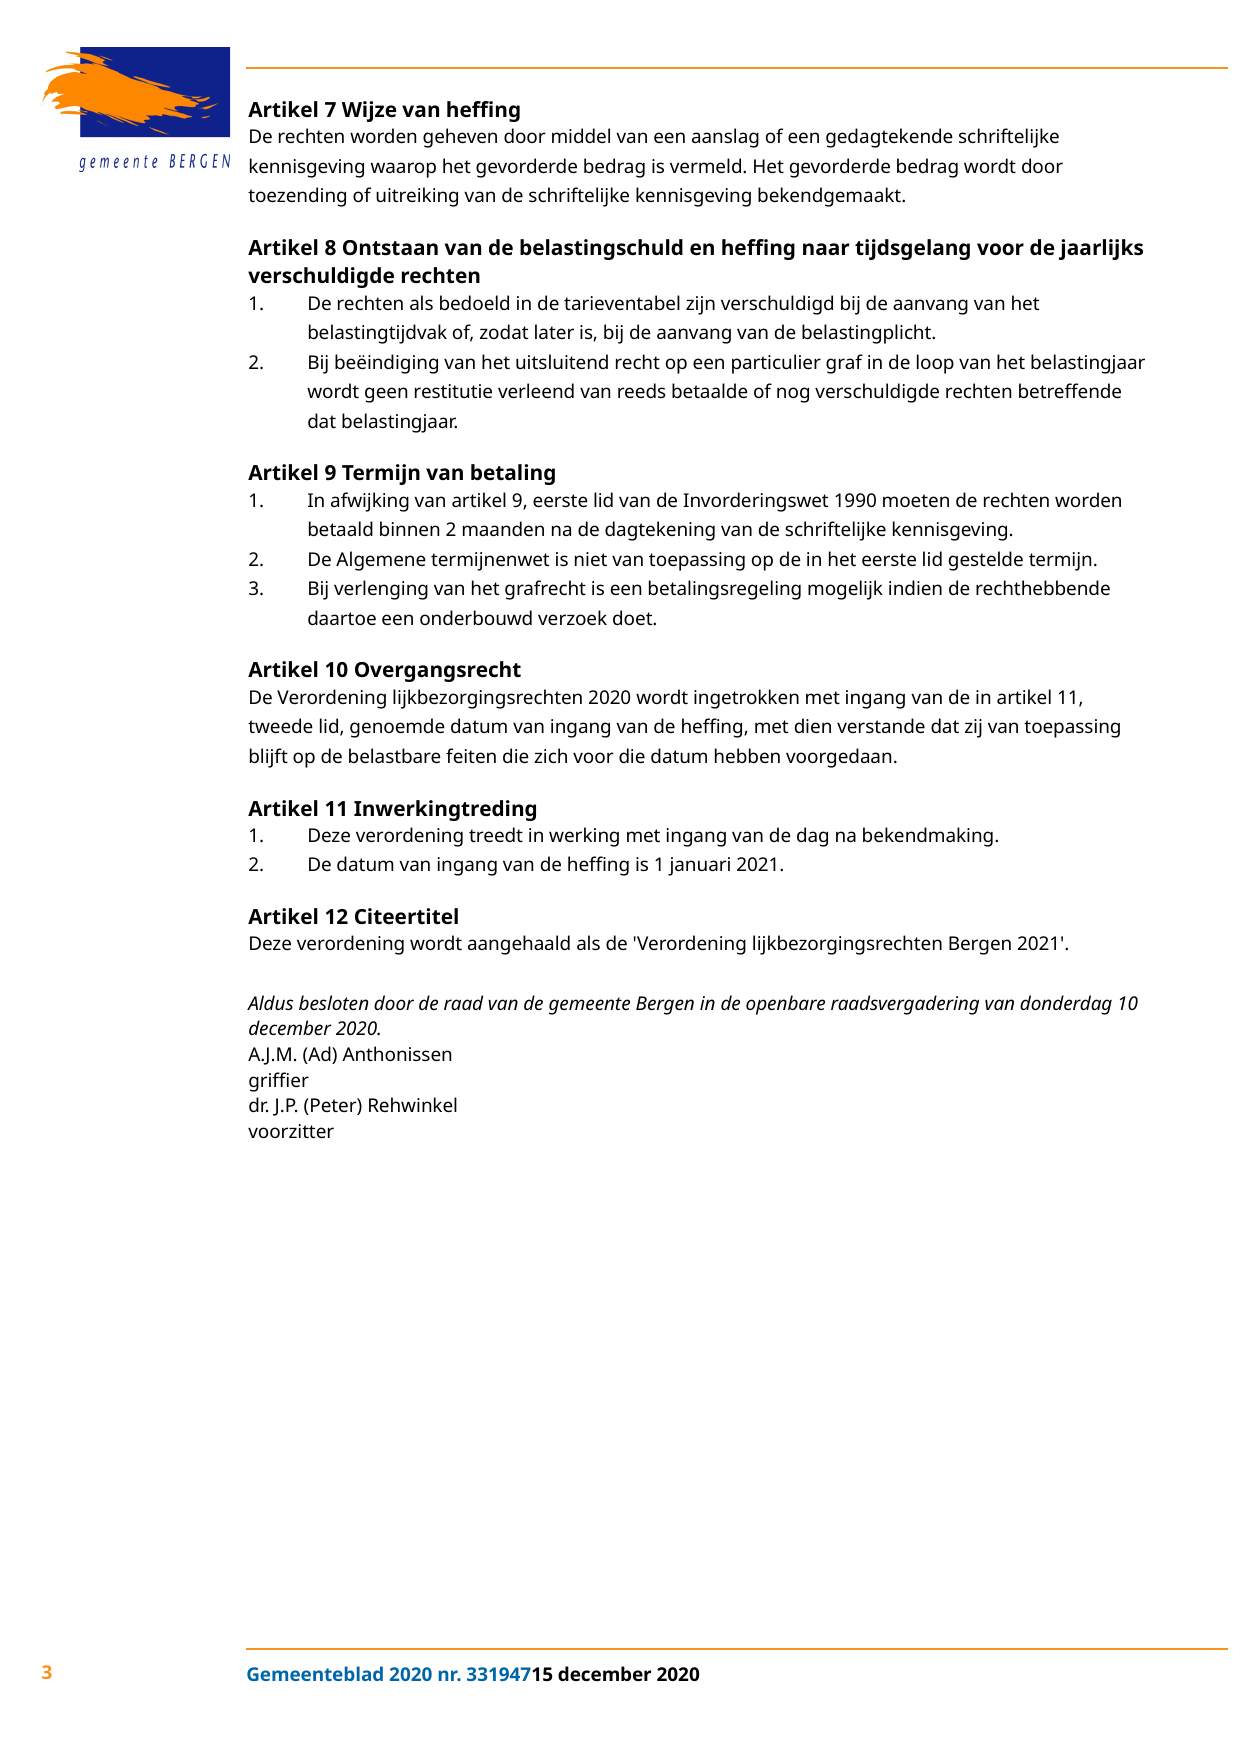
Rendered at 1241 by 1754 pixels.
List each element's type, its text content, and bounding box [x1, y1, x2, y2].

list De rechten als bedoeld in de tarieventabel zijn verschuldigd bij de aanvang van het belastingtijdvak of, zodat later is, bij de aanvang van de belastingplicht. [248, 290, 1152, 345]
picture [41, 47, 231, 172]
list De datum van ingang van de heffing is 1 januari 2021. [248, 852, 1152, 877]
text Artikel 7 Wijze van heffing [248, 95, 1152, 123]
text De Verordening lijkbezorgingsrechten 2020 wordt ingetrokken met ingang van de in artikel 11, tweede lid, genoemde datum van ingang van de heffing, met dien verstande dat zij van toepassing blijft op de belastbare feiten die zich voor die datum hebben voorgedaan. [248, 684, 1152, 769]
text Artikel 8 Ontstaan van de belastingschuld en heffing naar tijdsgelang voor de jaarlijks verschuldigde rechten [248, 233, 1152, 290]
text griffier [248, 1067, 1152, 1093]
list Bij beëindiging van het uitsluitend recht op een particulier graf in de loop van het belastingjaar wordt geen restitutie verleend van reeds betaalde of nog verschuldigde rechten betreffende dat belastingjaar. [248, 349, 1152, 434]
text Artikel 10 Overgangsrecht [248, 656, 1152, 684]
list Bij verlenging van het grafrecht is een betalingsregeling mogelijk indien de rechthebbende daartoe een onderbouwd verzoek doet. [248, 576, 1152, 631]
text dr. J.P. (Peter) Rehwinkel [248, 1093, 1152, 1118]
text A.J.M. (Ad) Anthonissen [248, 1041, 1152, 1067]
text Artikel 9 Termijn van betaling [248, 458, 1152, 487]
text De rechten worden geheven door middel van een aanslag of een gedagtekende schriftelijke kennisgeving waarop het gevorderde bedrag is vermeld. Het gevorderde bedrag wordt door toezending of uitreiking van de schriftelijke kennisgeving bekendgemaakt. [248, 123, 1152, 208]
text voorzitter [248, 1118, 1152, 1144]
text Artikel 12 Citeertitel [248, 902, 1152, 931]
list In afwijking van artikel 9, eerste lid van de Invorderingswet 1990 moeten de rechten worden betaald binnen 2 maanden na de dagtekening van de schriftelijke kennisgeving. [248, 487, 1152, 542]
list Deze verordening treedt in werking met ingang van de dag na bekendmaking. [248, 822, 1152, 848]
text Deze verordening wordt aangehaald als de 'Verordening lijkbezorgingsrechten Bergen 2021'. [248, 931, 1152, 956]
list De Algemene termijnenwet is niet van toepassing op de in het eerste lid gestelde termijn. [248, 546, 1152, 572]
text Artikel 11 Inwerkingtreding [248, 794, 1152, 822]
text Aldus besloten door de raad van de gemeente Bergen in de openbare raadsvergadering van donderdag 10 december 2020. [248, 990, 1152, 1041]
